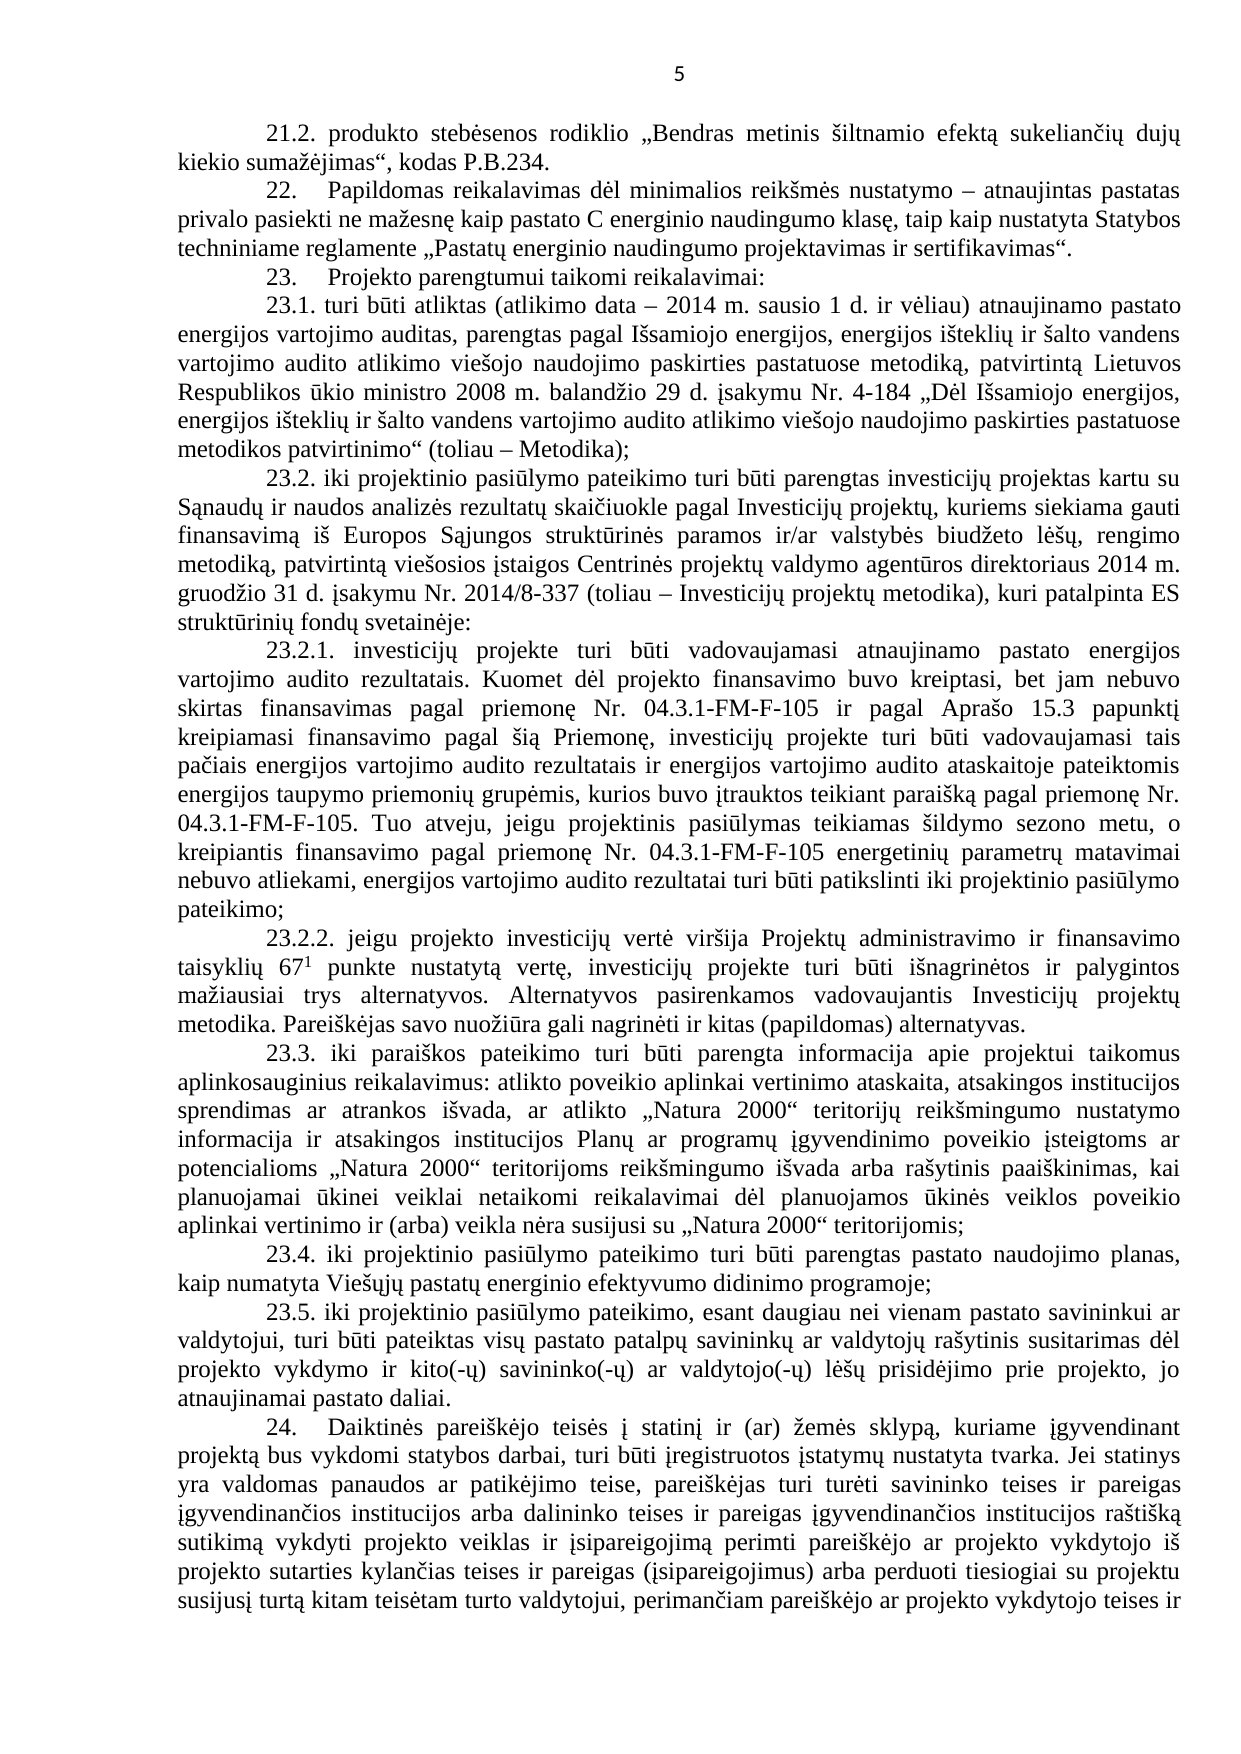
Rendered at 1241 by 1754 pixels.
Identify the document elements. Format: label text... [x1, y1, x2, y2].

text 23.5. iki projektinio pasiūlymo pateikimo, esant daugiau nei vienam pastato savininkui ar valdytojui, turi būti pateiktas visų pastato patalpų savininkų ar valdytojų rašytinis susitarimas dėl projekto vykdymo ir kito(-ų) savininko(-ų) ar valdytojo(-ų) lėšų prisidėjimo prie projekto, jo atnaujinamai pastato daliai. [177, 1297, 1181, 1412]
text 23.4. iki projektinio pasiūlymo pateikimo turi būti parengtas pastato naudojimo planas, kaip numatyta Viešųjų pastatų energinio efektyvumo didinimo programoje; [177, 1239, 1181, 1297]
text 23. Projekto parengtumui taikomi reikalavimai: [177, 262, 1181, 291]
text 23.2. iki projektinio pasiūlymo pateikimo turi būti parengtas investicijų projektas kartu su Sąnaudų ir naudos analizės rezultatų skaičiuokle pagal Investicijų projektų, kuriems siekiama gauti finansavimą iš Europos Sąjungos struktūrinės paramos ir/ar valstybės biudžeto lėšų, rengimo metodiką, patvirtintą viešosios įstaigos Centrinės projektų valdymo agentūros direktoriaus 2014 m. gruodžio 31 d. įsakymu Nr. 2014/8-337 (toliau – Investicijų projektų metodika), kuri patalpinta ES struktūrinių fondų svetainėje: [177, 463, 1181, 636]
text 23.2.2. jeigu projekto investicijų vertė viršija Projektų administravimo ir finansavimo taisyklių 671 punkte nustatytą vertę, investicijų projekte turi būti išnagrinėtos ir palygintos mažiausiai trys alternatyvos. Alternatyvos pasirenkamos vadovaujantis Investicijų projektų metodika. Pareiškėjas savo nuožiūra gali nagrinėti ir kitas (papildomas) alternatyvas. [177, 923, 1181, 1038]
text 24. Daiktinės pareiškėjo teisės į statinį ir (ar) žemės sklypą, kuriame įgyvendinant projektą bus vykdomi statybos darbai, turi būti įregistruotos įstatymų nustatyta tvarka. Jei statinys yra valdomas panaudos ar patikėjimo teise, pareiškėjas turi turėti savininko teises ir pareigas įgyvendinančios institucijos arba dalininko teises ir pareigas įgyvendinančios institucijos raštišką sutikimą vykdyti projekto veiklas ir įsipareigojimą perimti pareiškėjo ar projekto vykdytojo iš projekto sutarties kylančias teises ir pareigas (įsipareigojimus) arba perduoti tiesiogiai su projektu susijusį turtą kitam teisėtam turto valdytojui, perimančiam pareiškėjo ar projekto vykdytojo teises ir [177, 1412, 1181, 1613]
text 23.2.1. investicijų projekte turi būti vadovaujamasi atnaujinamo pastato energijos vartojimo audito rezultatais. Kuomet dėl projekto finansavimo buvo kreiptasi, bet jam nebuvo skirtas finansavimas pagal priemonę Nr. 04.3.1-FM-F-105 ir pagal Aprašo 15.3 papunktį kreipiamasi finansavimo pagal šią Priemonę, investicijų projekte turi būti vadovaujamasi tais pačiais energijos vartojimo audito rezultatais ir energijos vartojimo audito ataskaitoje pateiktomis energijos taupymo priemonių grupėmis, kurios buvo įtrauktos teikiant paraišką pagal priemonę Nr. 04.3.1-FM-F-105. Tuo atveju, jeigu projektinis pasiūlymas teikiamas šildymo sezono metu, o kreipiantis finansavimo pagal priemonę Nr. 04.3.1-FM-F-105 energetinių parametrų matavimai nebuvo atliekami, energijos vartojimo audito rezultatai turi būti patikslinti iki projektinio pasiūlymo pateikimo; [177, 636, 1181, 923]
text 23.1. turi būti atliktas (atlikimo data – 2014 m. sausio 1 d. ir vėliau) atnaujinamo pastato energijos vartojimo auditas, parengtas pagal Išsamiojo energijos, energijos išteklių ir šalto vandens vartojimo audito atlikimo viešojo naudojimo paskirties pastatuose metodiką, patvirtintą Lietuvos Respublikos ūkio ministro 2008 m. balandžio 29 d. įsakymu Nr. 4-184 „Dėl Išsamiojo energijos, energijos išteklių ir šalto vandens vartojimo audito atlikimo viešojo naudojimo paskirties pastatuose metodikos patvirtinimo“ (toliau – Metodika); [177, 291, 1181, 463]
text 21.2. produkto stebėsenos rodiklio „Bendras metinis šiltnamio efektą sukeliančių dujų kiekio sumažėjimas“, kodas P.B.234. [177, 118, 1181, 176]
text 22. Papildomas reikalavimas dėl minimalios reikšmės nustatymo – atnaujintas pastatas privalo pasiekti ne mažesnę kaip pastato C energinio naudingumo klasę, taip kaip nustatyta Statybos techniniame reglamente „Pastatų energinio naudingumo projektavimas ir sertifikavimas“. [177, 176, 1181, 262]
text 23.3. iki paraiškos pateikimo turi būti parengta informacija apie projektui taikomus aplinkosauginius reikalavimus: atlikto poveikio aplinkai vertinimo ataskaita, atsakingos institucijos sprendimas ar atrankos išvada, ar atlikto „Natura 2000“ teritorijų reikšmingumo nustatymo informacija ir atsakingos institucijos Planų ar programų įgyvendinimo poveikio įsteigtoms ar potencialioms „Natura 2000“ teritorijoms reikšmingumo išvada arba rašytinis paaiškinimas, kai planuojamai ūkinei veiklai netaikomi reikalavimai dėl planuojamos ūkinės veiklos poveikio aplinkai vertinimo ir (arba) veikla nėra susijusi su „Natura 2000“ teritorijomis; [177, 1038, 1181, 1239]
